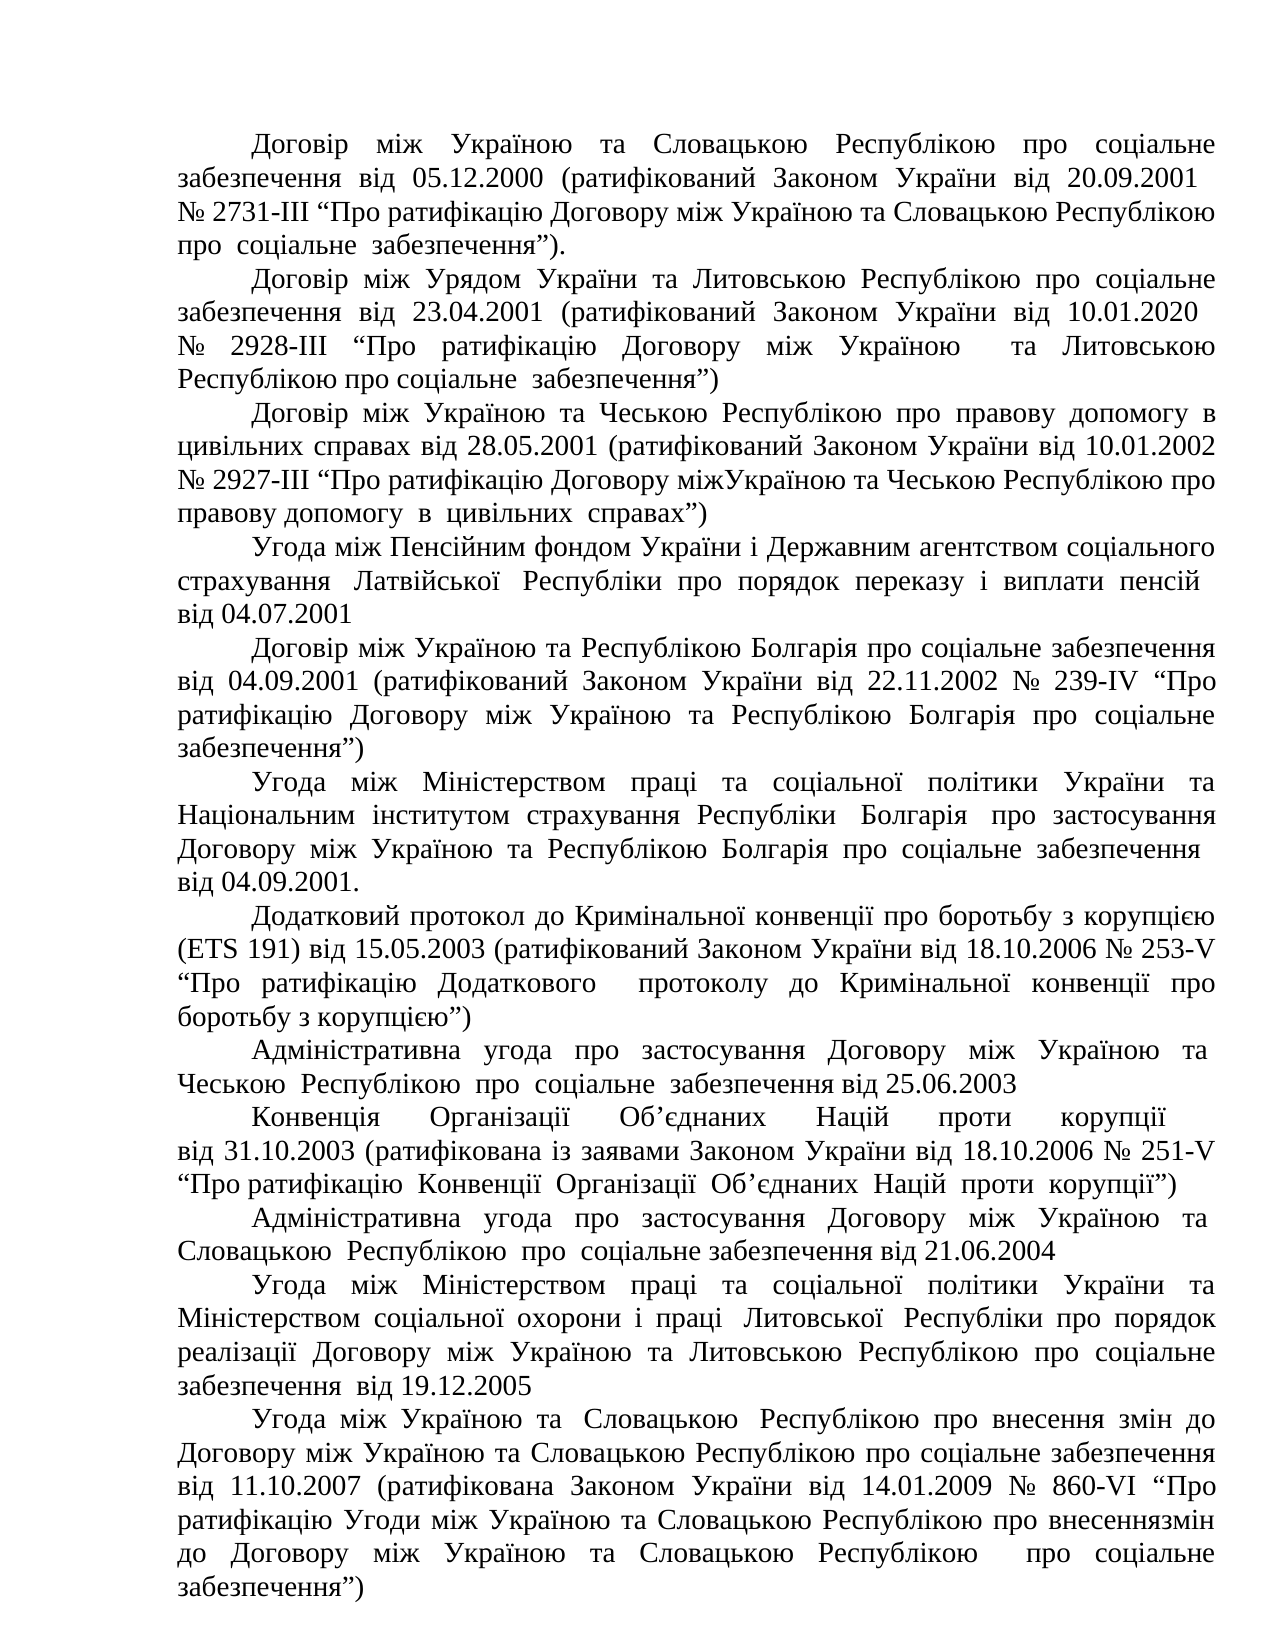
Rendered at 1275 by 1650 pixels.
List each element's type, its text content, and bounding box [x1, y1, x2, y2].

text Адміністративна угода про застосування Договору між Україною та Словацькою Республікою про соціальне забезпечення від 21.06.2004 [177, 1200, 1216, 1267]
text Угода між Міністерством праці та соціальної політики України та Міністерством соціальної охорони і праці Литовської Республіки про порядок реалізації Договору між Україною та Литовською Республікою про соціальне забезпечення від 19.12.2005 [177, 1267, 1216, 1401]
text Договір між Україною та Чеською Республікою про правову допомогу в цивільних справах від 28.05.2001 (ратифікований Законом України від 10.01.2002 № 2927-III “Про ратифікацію Договору міжУкраїною та Чеською Республікою про правову допомогу в цивільних справах”) [177, 395, 1216, 529]
text Договір між Урядом України та Литовською Республікою про соціальне забезпечення від 23.04.2001 (ратифікований Законом України від 10.01.2020 № 2928-III “Про ратифікацію Договору між Україною та Литовською Республікою про соціальне забезпечення”) [177, 261, 1216, 395]
text Угода між Міністерством праці та соціальної політики України та Національним інститутом страхування Республіки Болгарія про застосування Договору між Україною та Республікою Болгарія про соціальне забезпечення від 04.09.2001. [177, 764, 1216, 898]
text Угода між Україною та Словацькою Республікою про внесення змін до Договору між Україною та Словацькою Республікою про соціальне забезпечення від 11.10.2007 (ратифікована Законом України від 14.01.2009 № 860-VI “Про ратифікацію Угоди між Україною та Словацькою Республікою про внесеннязмін до Договору між Україною та Словацькою Республікою про соціальне забезпечення”) [177, 1401, 1216, 1602]
text Угода між Пенсійним фондом України і Державним агентством соціального страхування Латвійської Республіки про порядок переказу і виплати пенсій від 04.07.2001 [177, 529, 1216, 630]
text Адміністративна угода про застосування Договору між Україною та Чеською Республікою про соціальне забезпечення від 25.06.2003 [177, 1032, 1216, 1099]
text Договір між Україною та Словацькою Республікою про соціальне забезпечення від 05.12.2000 (ратифікований Законом України від 20.09.2001 № 2731-III “Про ратифікацію Договору між Україною та Словацькою Республікою про соціальне забезпечення”). [177, 127, 1216, 261]
text Додатковий протокол до Кримінальної конвенції про боротьбу з корупцією (ETS 191) від 15.05.2003 (ратифікований Законом України від 18.10.2006 № 253-V “Про ратифікацію Додаткового протоколу до Кримінальної конвенції про боротьбу з корупцією”) [177, 898, 1216, 1032]
text Договір між Україною та Республікою Болгарія про соціальне забезпечення від 04.09.2001 (ратифікований Законом України від 22.11.2002 № 239-IV “Про ратифікацію Договору між Україною та Республікою Болгарія про соціальне забезпечення”) [177, 630, 1216, 764]
text Конвенція Організації Об’єднаних Націй проти корупції від 31.10.2003 (ратифікована із заявами Законом України від 18.10.2006 № 251-V “Про ратифікацію Конвенції Організації Об’єднаних Націй проти корупції”) [177, 1099, 1216, 1200]
